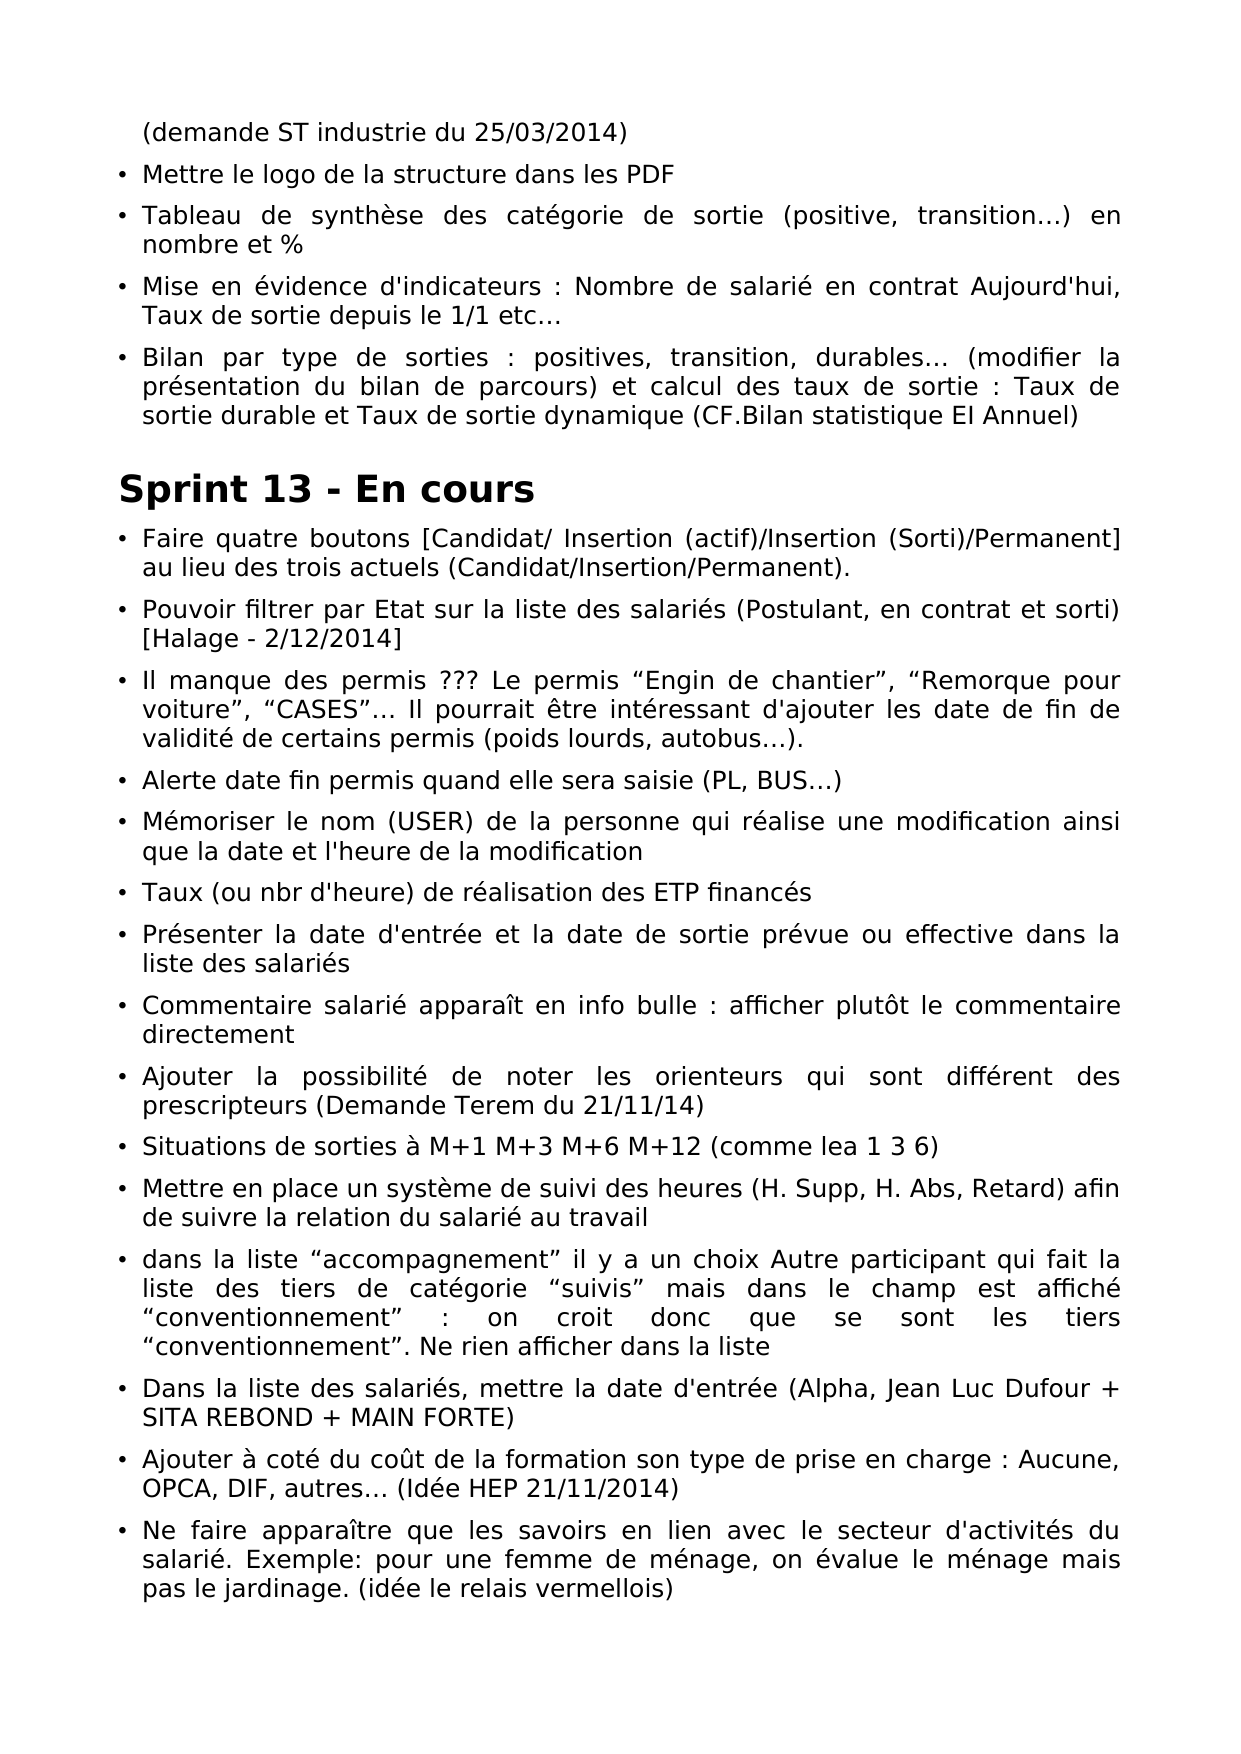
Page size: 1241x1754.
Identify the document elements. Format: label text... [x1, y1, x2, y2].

list Ajouter à coté du coût de la formation son type de prise en charge : Aucune, OPCA, DIF, autres… (Idée HEP 21/11/2014) [118, 1445, 1122, 1503]
list Ajouter la possibilité de noter les orienteurs qui sont différent des prescripteurs (Demande Terem du 21/11/14) [118, 1062, 1122, 1120]
list Commentaire salarié apparaît en info bulle : afficher plutôt le commentaire directement [118, 991, 1122, 1049]
list Mettre en place un système de suivi des heures (H. Supp, H. Abs, Retard) afin de suivre la relation du salarié au travail [118, 1174, 1122, 1233]
subtitle Sprint 13 - En cours [118, 468, 1122, 512]
list Alerte date fin permis quand elle sera saisie (PL, BUS…) [118, 766, 1122, 795]
list Mémoriser le nom (USER) de la personne qui réalise une modification ainsi que la date et l'heure de la modification [118, 808, 1122, 866]
list Pouvoir filtrer par Etat sur la liste des salariés (Postulant, en contrat et sorti) [Halage - 2/12/2014] [118, 595, 1122, 653]
list Dans la liste des salariés, mettre la date d'entrée (Alpha, Jean Luc Dufour + SITA REBOND + MAIN FORTE) [118, 1374, 1122, 1433]
list Faire quatre boutons [Candidat/ Insertion (actif)/Insertion (Sorti)/Permanent] au lieu des trois actuels (Candidat/Insertion/Permanent). [118, 524, 1122, 583]
list Tableau de synthèse des catégorie de sortie (positive, transition…) en nombre et % [118, 201, 1122, 260]
list Taux (ou nbr d'heure) de réalisation des ETP financés [118, 878, 1122, 908]
list Ne faire apparaître que les savoirs en lien avec le secteur d'activités du salarié. Exemple: pour une femme de ménage, on évalue le ménage mais pas le jardinage. (idée le relais vermellois) [118, 1516, 1122, 1603]
list dans la liste “accompagnement” il y a un choix Autre participant qui fait la liste des tiers de catégorie “suivis” mais dans le champ est affiché “conventionnement” : on croit donc que se sont les tiers “conventionnement”. Ne rien afficher dans la liste [118, 1245, 1122, 1362]
list Mise en évidence d'indicateurs : Nombre de salarié en contrat Aujourd'hui, Taux de sortie depuis le 1/1 etc… [118, 272, 1122, 331]
list Présenter la date d'entrée et la date de sortie prévue ou effective dans la liste des salariés [118, 920, 1122, 978]
list Mettre le logo de la structure dans les PDF [118, 160, 1122, 189]
list Bilan par type de sorties : positives, transition, durables… (modifier la présentation du bilan de parcours) et calcul des taux de sortie : Taux de sortie durable et Taux de sortie dynamique (CF.Bilan statistique EI Annuel) [118, 343, 1122, 431]
list Il manque des permis ??? Le permis “Engin de chantier”, “Remorque pour voiture”, “CASES”… Il pourrait être intéressant d'ajouter les date de fin de validité de certains permis (poids lourds, autobus…). [118, 666, 1122, 753]
list Situations de sorties à M+1 M+3 M+6 M+12 (comme lea 1 3 6) [118, 1133, 1122, 1162]
list (demande ST industrie du 25/03/2014) [118, 118, 1122, 147]
